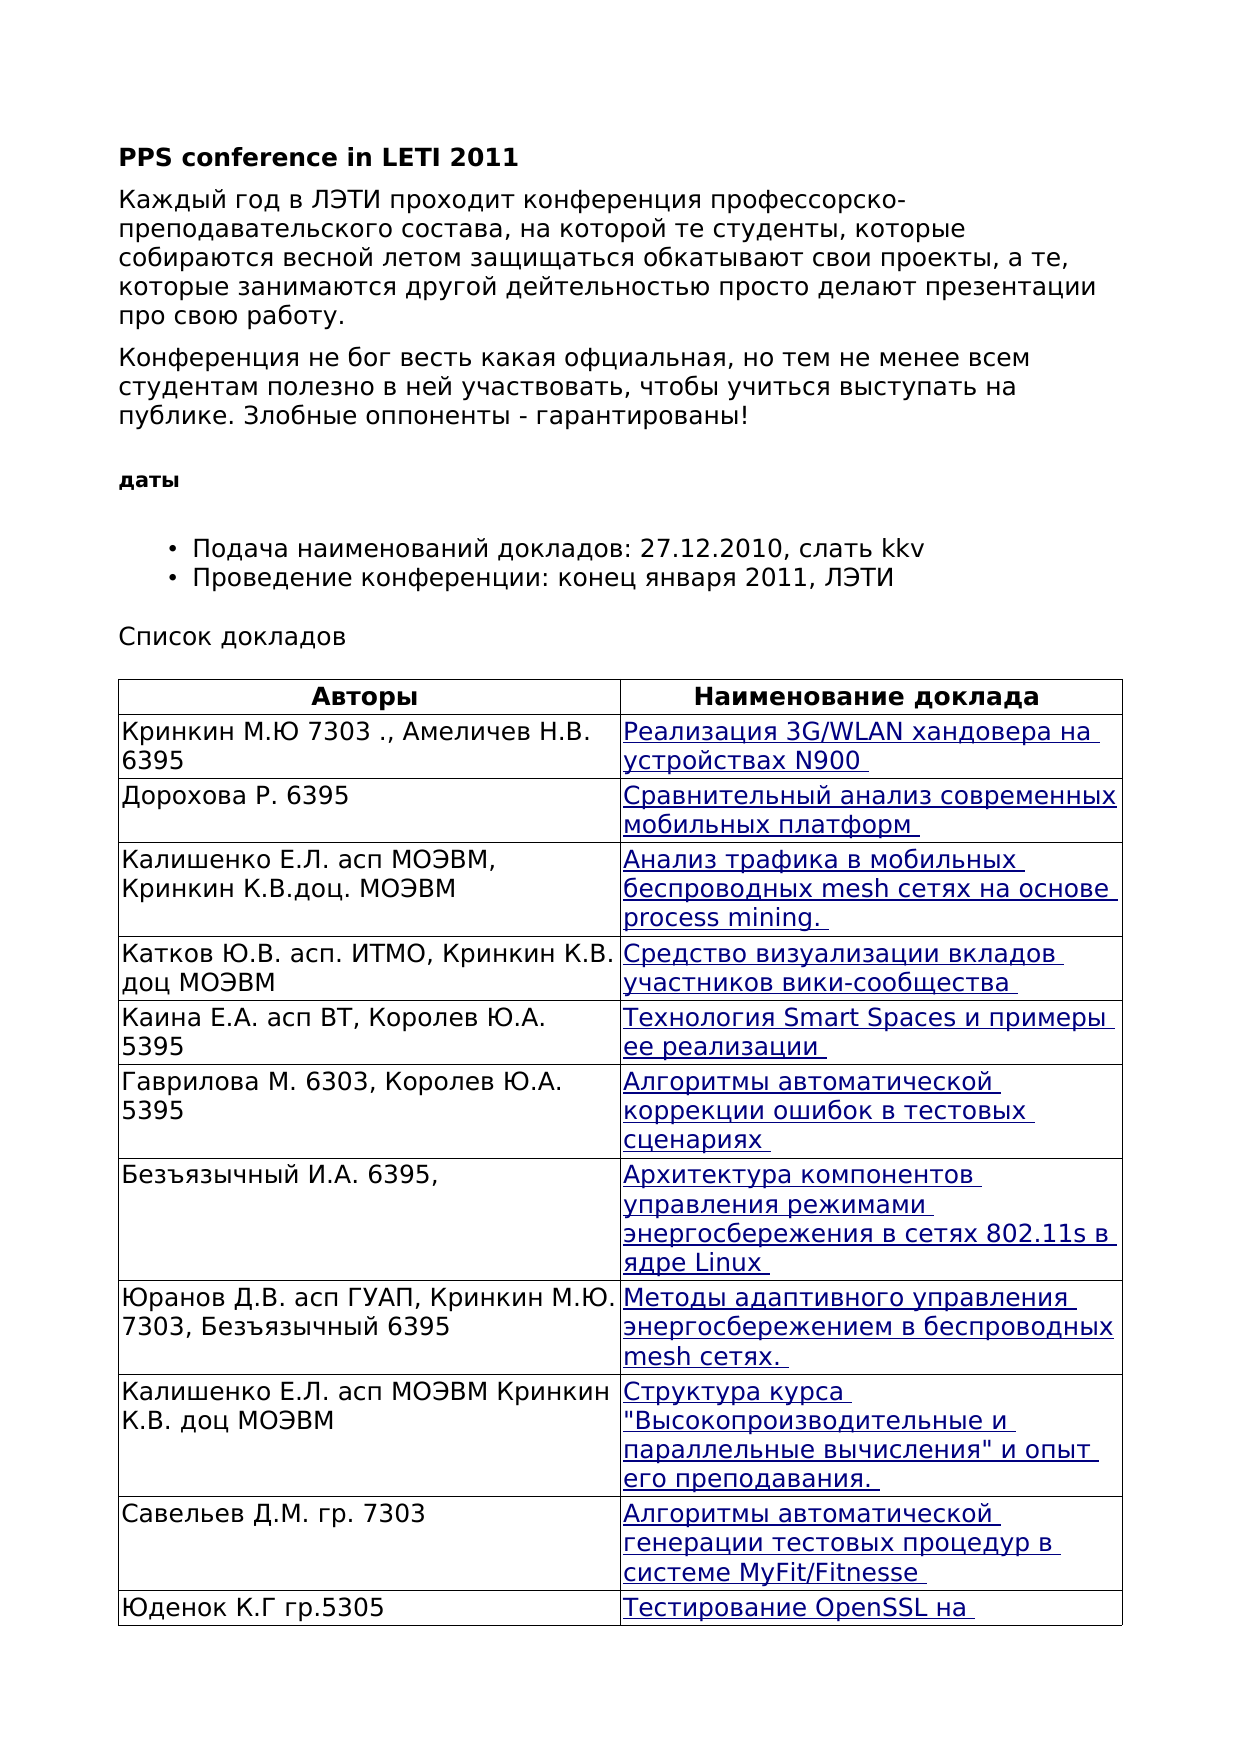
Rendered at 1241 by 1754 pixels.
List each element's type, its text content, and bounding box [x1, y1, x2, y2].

list Подача наименований докладов: 27.12.2010, слать kkv [177, 534, 1122, 563]
table_cell Архитектура компонентов управления режимами энергосбережения в сетях 802.11s в ядре Linux [621, 1159, 1122, 1280]
table_cell Методы адаптивного управления энергосбережением в беспроводных mesh сетях. [621, 1281, 1122, 1374]
subtitle PPS conference in LETI 2011 [118, 143, 1122, 172]
table_cell Калишенко Е.Л. асп МОЭВМ, Кринкин К.В.доц. МОЭВМ [119, 843, 620, 936]
table_cell Калишенко Е.Л. асп МОЭВМ Кринкин К.В. доц МОЭВМ [119, 1375, 620, 1496]
table_cell Дорохова Р. 6395 [119, 779, 620, 842]
table_cell Юранов Д.В. асп ГУАП, Кринкин М.Ю. 7303, Безъязычный 6395 [119, 1281, 620, 1374]
list Проведение конференции: конец января 2011, ЛЭТИ [177, 563, 1122, 593]
table_cell Алгоритмы автоматической генерации тестовых процедур в системе MyFit/Fitnesse [621, 1497, 1122, 1590]
table_cell Структура курса "Высокопроизводительные и параллельные вычисления" и опыт его преподавания. [621, 1375, 1122, 1496]
table_cell Каина Е.А. асп ВТ, Королев Ю.А. 5395 [119, 1001, 620, 1064]
table_cell Алгоритмы автоматической коррекции ошибок в тестовых сценариях [621, 1065, 1122, 1158]
table_cell Сравнительный анализ современных мобильных платформ [621, 779, 1122, 842]
table_cell Средство визуализации вкладов участников вики-сообщества [621, 937, 1122, 1000]
subtitle даты [118, 468, 1122, 492]
table_header Наименование доклада [621, 680, 1122, 714]
table_cell Гаврилова М. 6303, Королев Ю.А. 5395 [119, 1065, 620, 1158]
text Каждый год в ЛЭТИ проходит конференция профессорско-преподавательского состава, на которой те студенты, которые собираются весной летом защищаться обкатывают свои проекты, а те, которые занимаются другой дейтельностью просто делают презентации про свою работу. [118, 185, 1122, 331]
table_cell Кринкин М.Ю 7303 ., Амеличев Н.В. 6395 [119, 715, 620, 778]
table_cell Безъязычный И.А. 6395, [119, 1159, 620, 1280]
table_cell Анализ трафика в мобильных беспроводных mesh сетях на основе process mining. [621, 843, 1122, 936]
text Список докладов [118, 622, 1122, 651]
table_cell Технология Smart Spaces и примеры ее реализации [621, 1001, 1122, 1064]
table_cell Савельев Д.М. гр. 7303 [119, 1497, 620, 1590]
table_cell Юденок К.Г гр.5305 [119, 1591, 620, 1625]
table_header Авторы [119, 680, 620, 714]
text Конференция не бог весть какая офциальная, но тем не менее всем студентам полезно в ней участвовать, чтобы учиться выступать на публике. Злобные оппоненты - гарантированы! [118, 343, 1122, 431]
table_cell Реализация 3G/WLAN хандовера на устройствах N900 [621, 715, 1122, 778]
table_cell Катков Ю.В. асп. ИТМО, Кринкин К.В. доц МОЭВМ [119, 937, 620, 1000]
table_cell Тестирование OpenSSL на [621, 1591, 1122, 1625]
